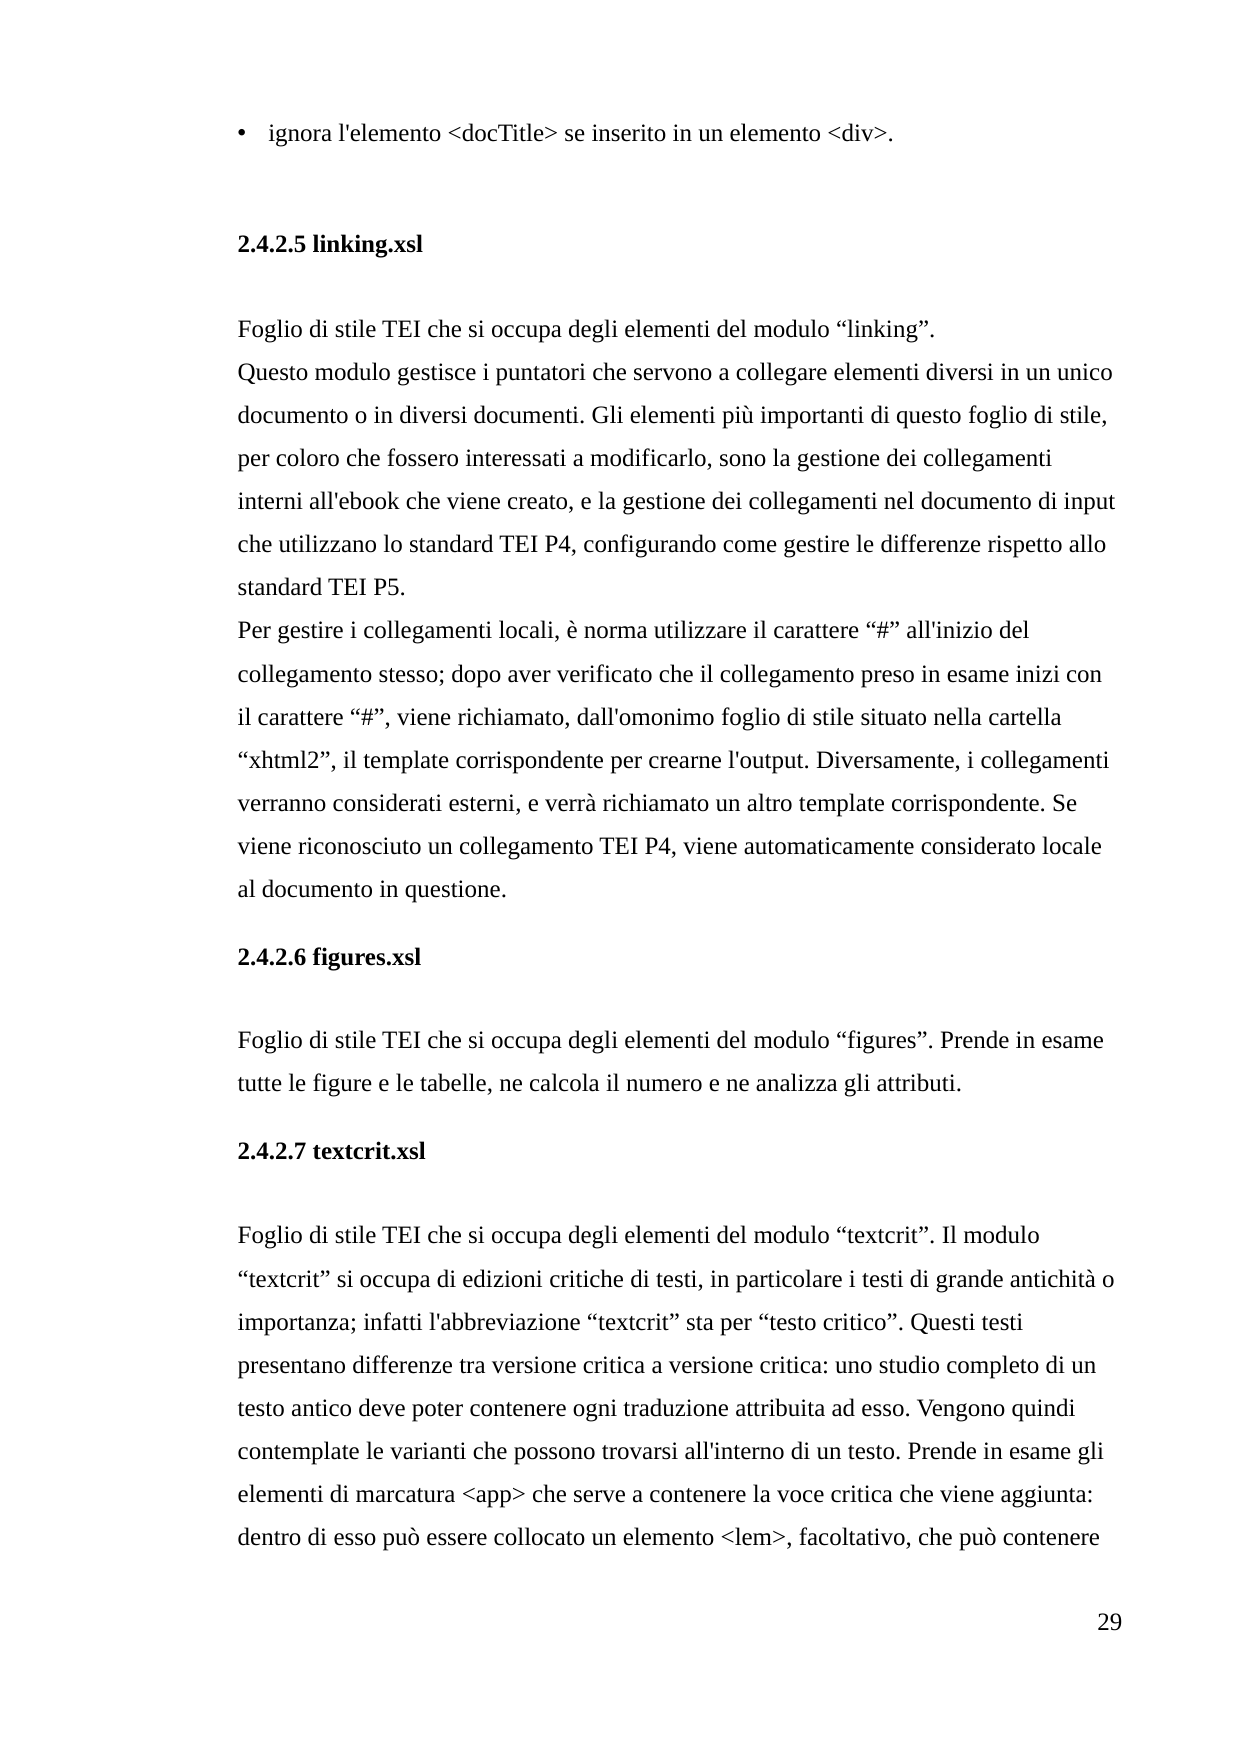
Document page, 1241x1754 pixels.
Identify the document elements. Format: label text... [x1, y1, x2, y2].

text Foglio di stile TEI che si occupa degli elementi del modulo “textcrit”. Il modulo “textcrit” si occupa di edizioni critiche di testi, in particolare i testi di grande antichità o importanza; infatti l'abbreviazione “textcrit” sta per “testo critico”. Questi testi presentano differenze tra versione critica a versione critica: uno studio completo di un testo antico deve poter contenere ogni traduzione attribuita ad esso. Vengono quindi contemplate le varianti che possono trovarsi all'interno di un testo. Prende in esame gli elementi di marcatura <app> che serve a contenere la voce critica che viene aggiunta: dentro di esso può essere collocato un elemento <lem>, facoltativo, che può contenere [237, 1221, 1122, 1551]
text Per gestire i collegamenti locali, è norma utilizzare il carattere “#” all'inizio del collegamento stesso; dopo aver verificato che il collegamento preso in esame inizi con il carattere “#”, viene richiamato, dall'omonimo foglio di stile situato nella cartella “xhtml2”, il template corrispondente per crearne l'output. Diversamente, i collegamenti verranno considerati esterni, e verrà richiamato un altro template corrispondente. Se viene riconosciuto un collegamento TEI P4, viene automaticamente considerato locale al documento in questione. [237, 616, 1122, 903]
text Foglio di stile TEI che si occupa degli elementi del modulo “linking”. [237, 314, 1122, 342]
text Questo modulo gestisce i puntatori che servono a collegare elementi diversi in un unico documento o in diversi documenti. Gli elementi più importanti di questo foglio di stile, per coloro che fossero interessati a modificarlo, sono la gestione dei collegamenti interni all'ebook che viene creato, e la gestione dei collegamenti nel documento di input che utilizzano lo standard TEI P4, configurando come gestire le differenze rispetto allo standard TEI P5. [237, 357, 1122, 601]
subtitle 2.4.2.5 linking.xsl [237, 229, 1122, 258]
subtitle 2.4.2.6 figures.xsl [237, 942, 1122, 971]
text Foglio di stile TEI che si occupa degli elementi del modulo “figures”. Prende in esame tutte le figure e le tabelle, ne calcola il numero e ne analizza gli attributi. [237, 1025, 1122, 1097]
subtitle 2.4.2.7 textcrit.xsl [237, 1136, 1122, 1165]
list ignora l'elemento <docTitle> se inserito in un elemento <div>. [237, 118, 1122, 147]
